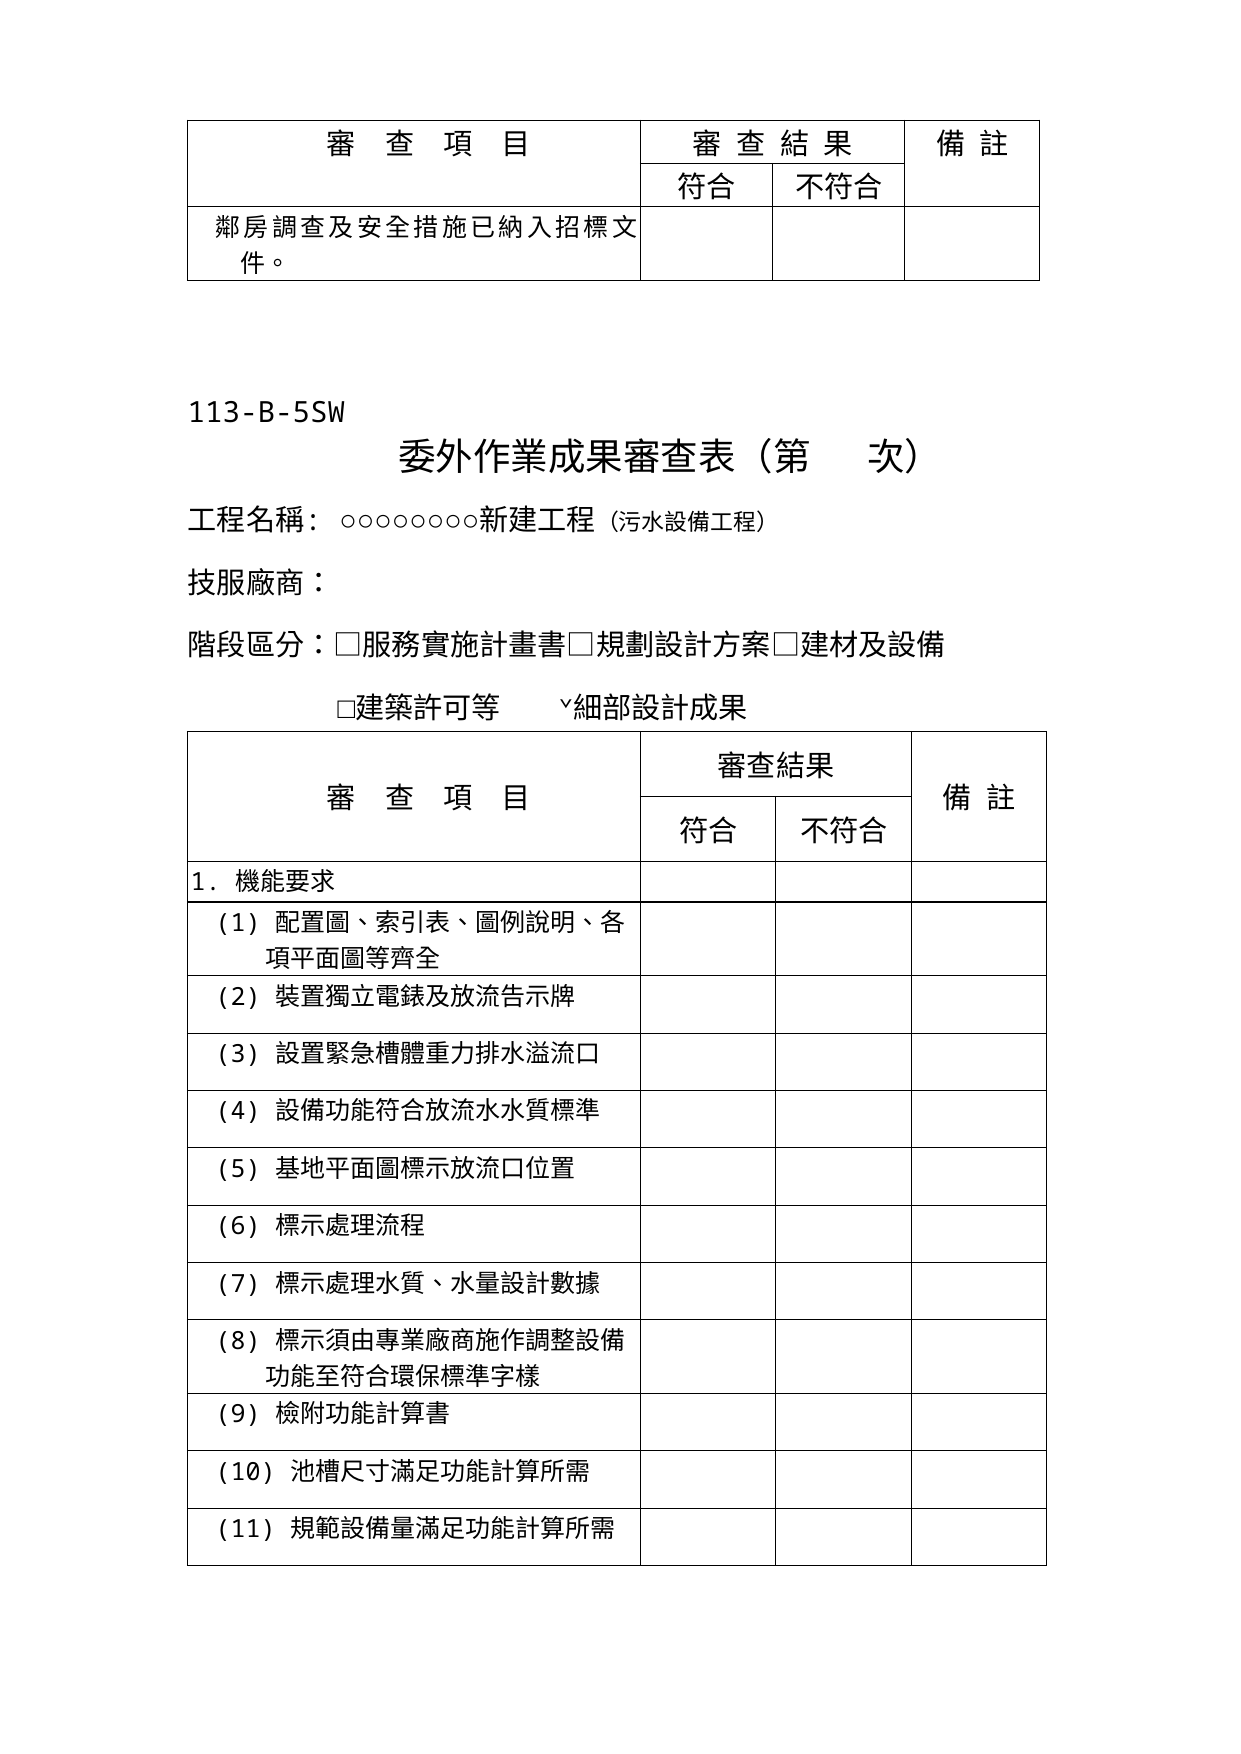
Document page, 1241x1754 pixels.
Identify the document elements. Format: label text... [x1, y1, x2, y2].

table_cell (11) 規範設備量滿足功能計算所需 [188, 1509, 640, 1565]
table_cell (2) 裝置獨立電錶及放流告示牌 [188, 976, 640, 1032]
table_header 審 查 結 果 [641, 121, 904, 163]
table_header 審查結果 [641, 732, 911, 796]
table_cell 符合 [641, 164, 772, 206]
table_header 審 查 項 目 [188, 121, 640, 206]
table_cell [912, 1509, 1046, 1565]
text 工程名稱: ○○○○○○○○新建工程（污水設備工程） [187, 481, 1053, 543]
table_cell [912, 1034, 1046, 1090]
table_cell [912, 1148, 1046, 1204]
table_header 審 查 項 目 [188, 732, 640, 861]
table_cell [641, 1394, 775, 1450]
table_cell (3) 設置緊急槽體重力排水溢流口 [188, 1034, 640, 1090]
table_cell [776, 976, 911, 1032]
table_cell [776, 1509, 911, 1565]
text 113-B-5SW [187, 389, 1053, 431]
table_cell [641, 1320, 775, 1393]
table_cell (1) 配置圖、索引表、圖例說明、各項平面圖等齊全 [188, 903, 640, 975]
table_cell (5) 基地平面圖標示放流口位置 [188, 1148, 640, 1204]
text 技服廠商： [187, 543, 1053, 606]
table_cell [912, 862, 1046, 901]
table_cell 符合 [641, 797, 775, 861]
table_cell [776, 1320, 911, 1393]
table_cell [776, 1206, 911, 1262]
table_cell (6) 標示處理流程 [188, 1206, 640, 1262]
table_cell [912, 1091, 1046, 1147]
table_cell [776, 1034, 911, 1090]
table_cell [773, 207, 904, 280]
table_header 備 註 [912, 732, 1046, 861]
table_cell [641, 1509, 775, 1565]
table_cell [912, 1206, 1046, 1262]
table_cell [641, 207, 772, 280]
table_cell [641, 1148, 775, 1204]
table_cell [776, 1148, 911, 1204]
table_cell (8) 標示須由專業廠商施作調整設備功能至符合環保標準字樣 [188, 1320, 640, 1393]
table_cell (7) 標示處理水質、水量設計數據 [188, 1263, 640, 1319]
table_cell [641, 976, 775, 1032]
table_cell [912, 1263, 1046, 1319]
table_header 備 註 [905, 121, 1039, 206]
table_cell 鄰房調查及安全措施已納入招標文件。 [188, 207, 640, 280]
table_cell [912, 903, 1046, 975]
text 階段區分：□服務實施計畫書□規劃設計方案□建材及設備 [187, 606, 1053, 668]
table_cell [905, 207, 1039, 280]
table_cell [776, 1263, 911, 1319]
table_cell (4) 設備功能符合放流水水質標準 [188, 1091, 640, 1147]
table_cell [641, 1451, 775, 1508]
table_cell [912, 1394, 1046, 1450]
table_cell [912, 976, 1046, 1032]
table_cell [776, 862, 911, 901]
table_cell [641, 903, 775, 975]
table_cell 不符合 [773, 164, 904, 206]
table_cell [641, 1206, 775, 1262]
table_cell 1. 機能要求 [188, 862, 640, 901]
table_cell (10) 池槽尺寸滿足功能計算所需 [188, 1451, 640, 1508]
table_cell [912, 1451, 1046, 1508]
table_cell 不符合 [776, 797, 911, 861]
text 委外作業成果審查表（第 次） [287, 431, 1053, 481]
table_cell [641, 1091, 775, 1147]
table_cell [641, 1263, 775, 1319]
table_cell [776, 1394, 911, 1450]
table_cell [641, 1034, 775, 1090]
table_cell [641, 862, 775, 901]
table_cell (9) 檢附功能計算書 [188, 1394, 640, 1450]
text □建築許可等 ˇ細部設計成果 [287, 668, 1053, 731]
table_cell [776, 1091, 911, 1147]
table_cell [776, 903, 911, 975]
table_cell [776, 1451, 911, 1508]
table_cell [912, 1320, 1046, 1393]
